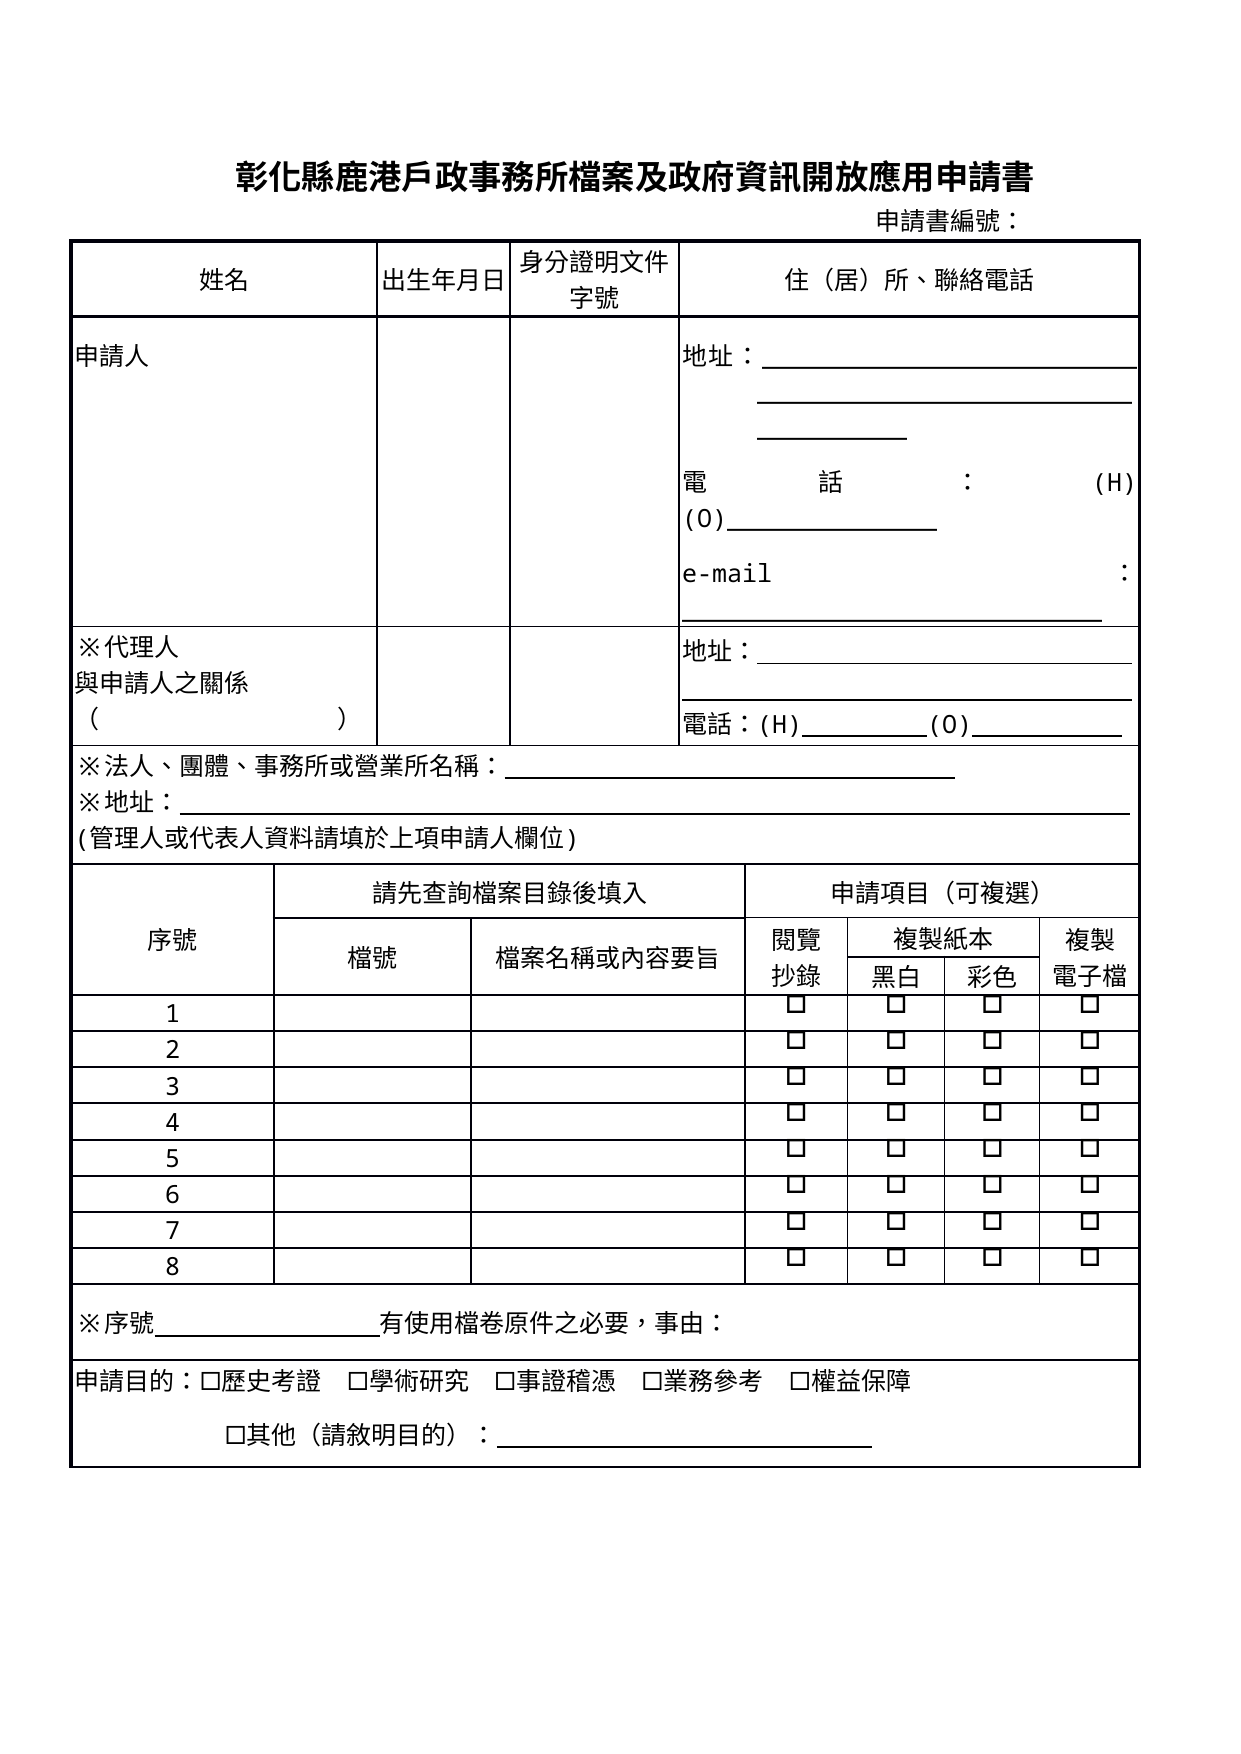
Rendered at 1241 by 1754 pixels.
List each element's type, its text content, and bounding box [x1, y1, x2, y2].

table_cell 6 [73, 1177, 273, 1211]
table_cell  [746, 996, 847, 1030]
table_cell [275, 1213, 470, 1247]
table_cell  [945, 1141, 1039, 1174]
table_cell 8 [73, 1249, 273, 1283]
table_cell  [848, 1032, 944, 1066]
table_cell  [1040, 1213, 1138, 1247]
table_cell  [848, 1177, 944, 1211]
table_cell 檔號 [275, 919, 470, 994]
table_cell  [746, 1249, 847, 1283]
table_cell  [848, 1249, 944, 1283]
table_header 身分證明文件 字號 [511, 243, 678, 315]
table_cell 1 [73, 996, 273, 1030]
table_cell 地址： 電話：(H) (O) [680, 627, 1138, 745]
table_cell  [746, 1141, 847, 1174]
table_cell [275, 1249, 470, 1283]
table_cell  [848, 1213, 944, 1247]
table_cell [472, 1213, 744, 1247]
table_cell ※代理人 與申請人之關係 （ ） [73, 627, 376, 745]
table_cell 5 [73, 1141, 273, 1174]
table_header 姓名 [73, 243, 376, 315]
table_cell  [1040, 1249, 1138, 1283]
table_cell 7 [73, 1213, 273, 1247]
table_cell 3 [73, 1068, 273, 1102]
table_cell [275, 1104, 470, 1138]
table_cell 彩色 [945, 958, 1039, 994]
table_cell [472, 1177, 744, 1211]
table_cell [472, 1032, 744, 1066]
table_cell [378, 318, 509, 626]
table_cell  [1040, 1104, 1138, 1138]
table_cell [275, 1177, 470, 1211]
text 申請書編號： [177, 200, 1093, 239]
table_cell  [1040, 996, 1138, 1030]
table_cell 黑白 [848, 958, 944, 994]
table_cell  [945, 1032, 1039, 1066]
table_cell 2 [73, 1032, 273, 1066]
table_cell [472, 996, 744, 1030]
table_cell 複製 電子檔 [1040, 918, 1138, 994]
table_cell [275, 1141, 470, 1174]
table_cell  [1040, 1141, 1138, 1174]
table_cell  [945, 1177, 1039, 1211]
table_cell 4 [73, 1104, 273, 1138]
table_cell 序號 [73, 865, 273, 994]
table_cell 申請人 [73, 318, 376, 626]
table_cell ※序號 有使用檔卷原件之必要，事由： [73, 1285, 1138, 1359]
table_cell  [945, 996, 1039, 1030]
table_header 出生年月日 [378, 243, 509, 315]
table_header 住（居）所、聯絡電話 [680, 243, 1138, 315]
table_cell  [746, 1032, 847, 1066]
table_cell [511, 318, 678, 626]
table_cell 檔案名稱或內容要旨 [472, 919, 744, 994]
table_cell 請先查詢檔案目錄後填入 [275, 865, 744, 917]
table_cell ※法人、團體、事務所或營業所名稱： ※地址： (管理人或代表人資料請填於上項申請人欄位) [73, 746, 1138, 863]
table_cell  [945, 1249, 1039, 1283]
table_cell 閱覽 抄錄 [746, 918, 847, 994]
table_cell [275, 1068, 470, 1102]
table_cell  [848, 1068, 944, 1102]
table_cell [472, 1104, 744, 1138]
table_cell 地址：____________________________________________________________ 電話：(H) (O)______________ e-mail：____________________________ [680, 318, 1138, 626]
table_cell [472, 1249, 744, 1283]
table_cell [275, 996, 470, 1030]
table_cell 申請項目（可複選） [746, 865, 1138, 917]
table_cell  [746, 1104, 847, 1138]
table_cell [275, 1032, 470, 1066]
table_cell  [848, 1104, 944, 1138]
table_cell  [1040, 1068, 1138, 1102]
table_cell  [945, 1213, 1039, 1247]
table_cell [378, 627, 509, 745]
table_cell  [945, 1068, 1039, 1102]
table_cell 複製紙本 [848, 918, 1039, 956]
table_cell  [848, 996, 944, 1030]
table_cell [511, 627, 678, 745]
table_cell  [746, 1068, 847, 1102]
text 彰化縣鹿港戶政事務所檔案及政府資訊開放應用申請書 [177, 148, 1093, 200]
table_cell  [1040, 1032, 1138, 1066]
table_cell [472, 1068, 744, 1102]
table_cell [472, 1141, 744, 1174]
table_cell  [746, 1213, 847, 1247]
table_cell  [746, 1177, 847, 1211]
table_cell 申請目的：歷史考證 學術研究 事證稽憑 業務參考 權益保障 其他（請敘明目的）： [73, 1361, 1138, 1466]
table_cell  [848, 1141, 944, 1174]
table_cell  [1040, 1177, 1138, 1211]
table_cell  [945, 1104, 1039, 1138]
